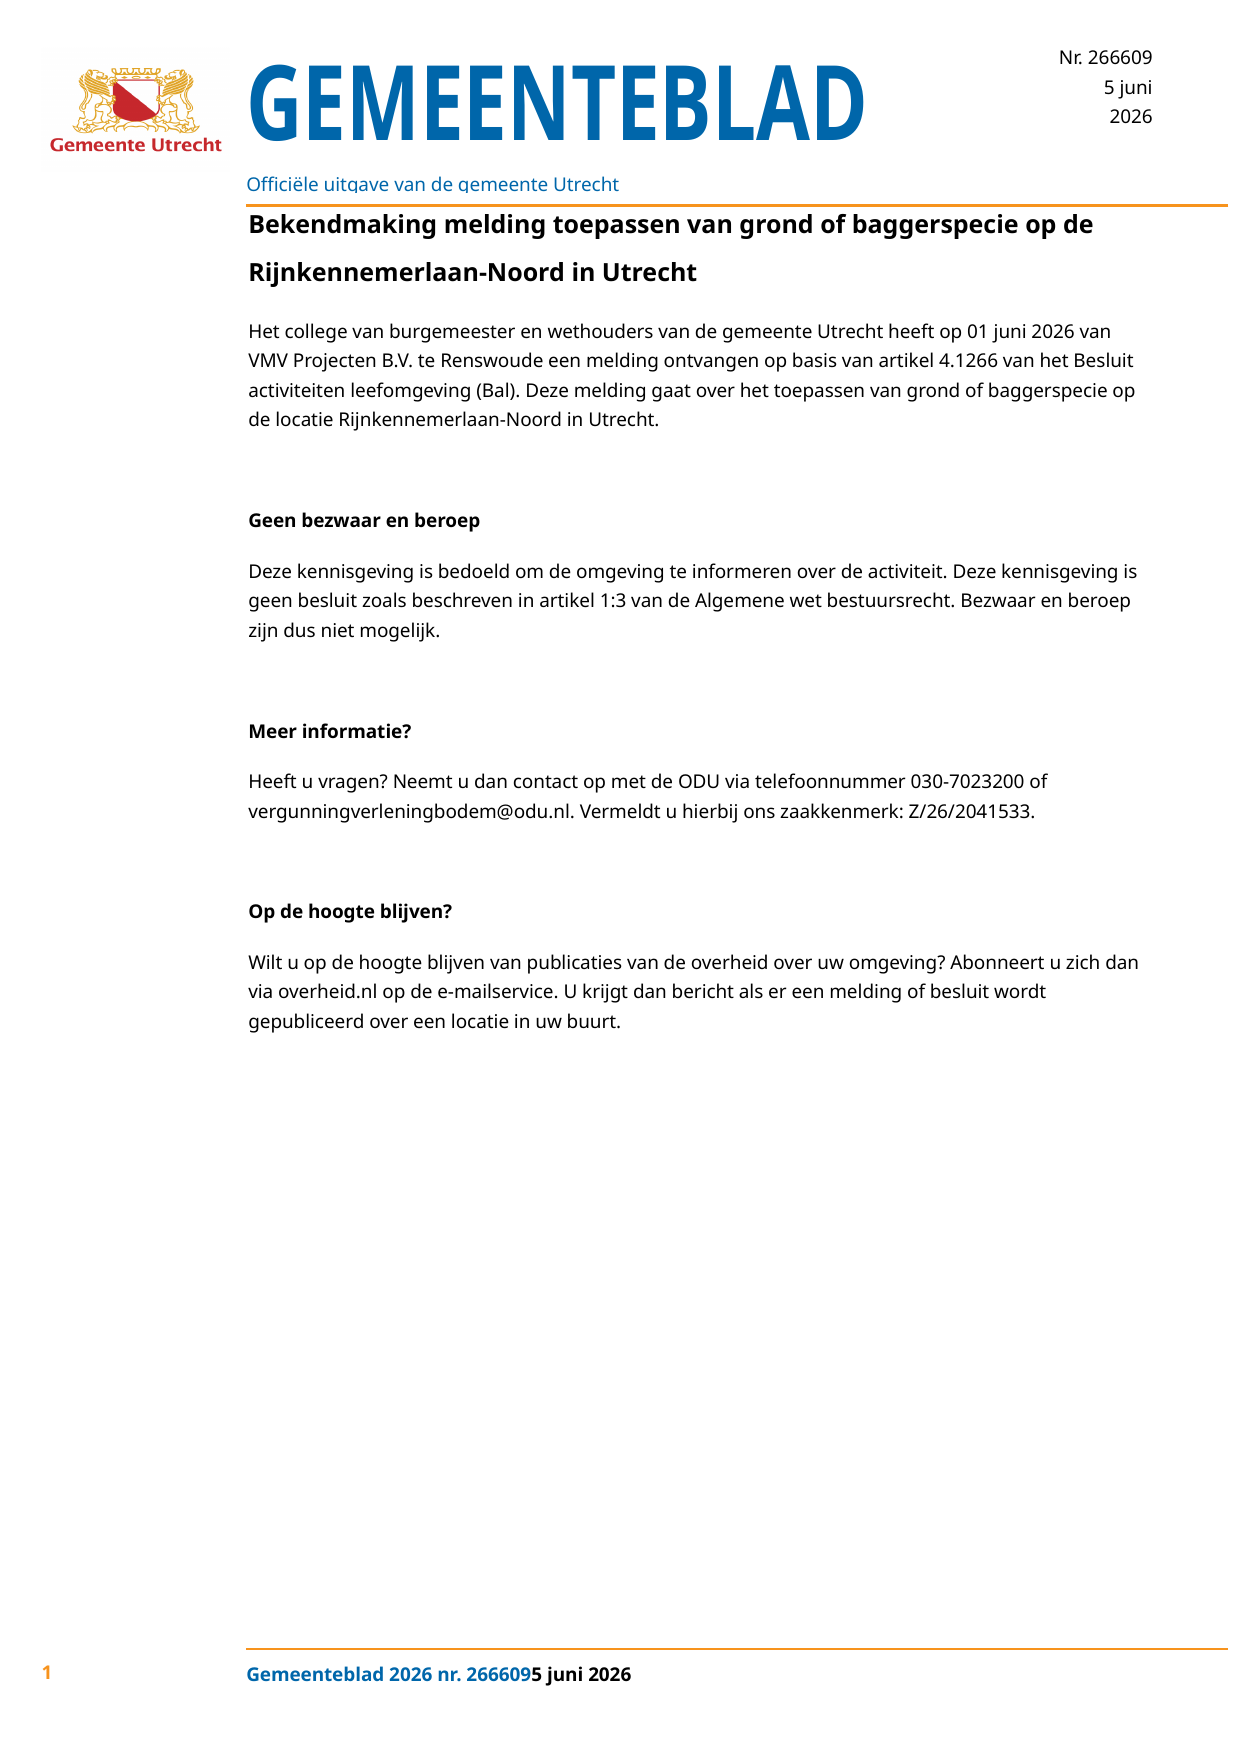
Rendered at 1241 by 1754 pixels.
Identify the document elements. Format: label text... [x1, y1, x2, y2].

text Deze kennisgeving is bedoeld om de omgeving te informeren over de activiteit. Deze kennisgeving is geen besluit zoals beschreven in artikel 1:3 van de Algemene wet bestuursrecht. Bezwaar en beroep zijn dus niet mogelijk. [248, 558, 1152, 643]
text Het college van burgemeester en wethouders van de gemeente Utrecht heeft op 01 juni 2026 van VMV Projecten B.V. te Renswoude een melding ontvangen op basis van artikel 4.1266 van het Besluit activiteiten leefomgeving (Bal). Deze melding gaat over het toepassen van grond of baggerspecie op de locatie Rijnkennemerlaan-Noord in Utrecht. [248, 318, 1152, 432]
picture [41, 47, 231, 172]
text Heeft u vragen? Neemt u dan contact op met de ODU via telefoonnummer 030-7023200 of vergunningverleningbodem@odu.nl. Vermeldt u hierbij ons zaakkenmerk: Z/26/2041533. [248, 768, 1152, 824]
text Geen bezwaar en beroep [248, 507, 1152, 533]
text Bekendmaking melding toepassen van grond of baggerspecie op de Rijnkennemerlaan-Noord in Utrecht [248, 207, 1152, 288]
text Meer informatie? [248, 718, 1152, 744]
text Op de hoogte blijven? [248, 899, 1152, 924]
text Wilt u op de hoogte blijven van publicaties van de overheid over uw omgeving? Abonneert u zich dan via overheid.nl op de e-mailservice. U krijgt dan bericht als er een melding of besluit wordt gepubliceerd over een locatie in uw buurt. [248, 949, 1152, 1034]
